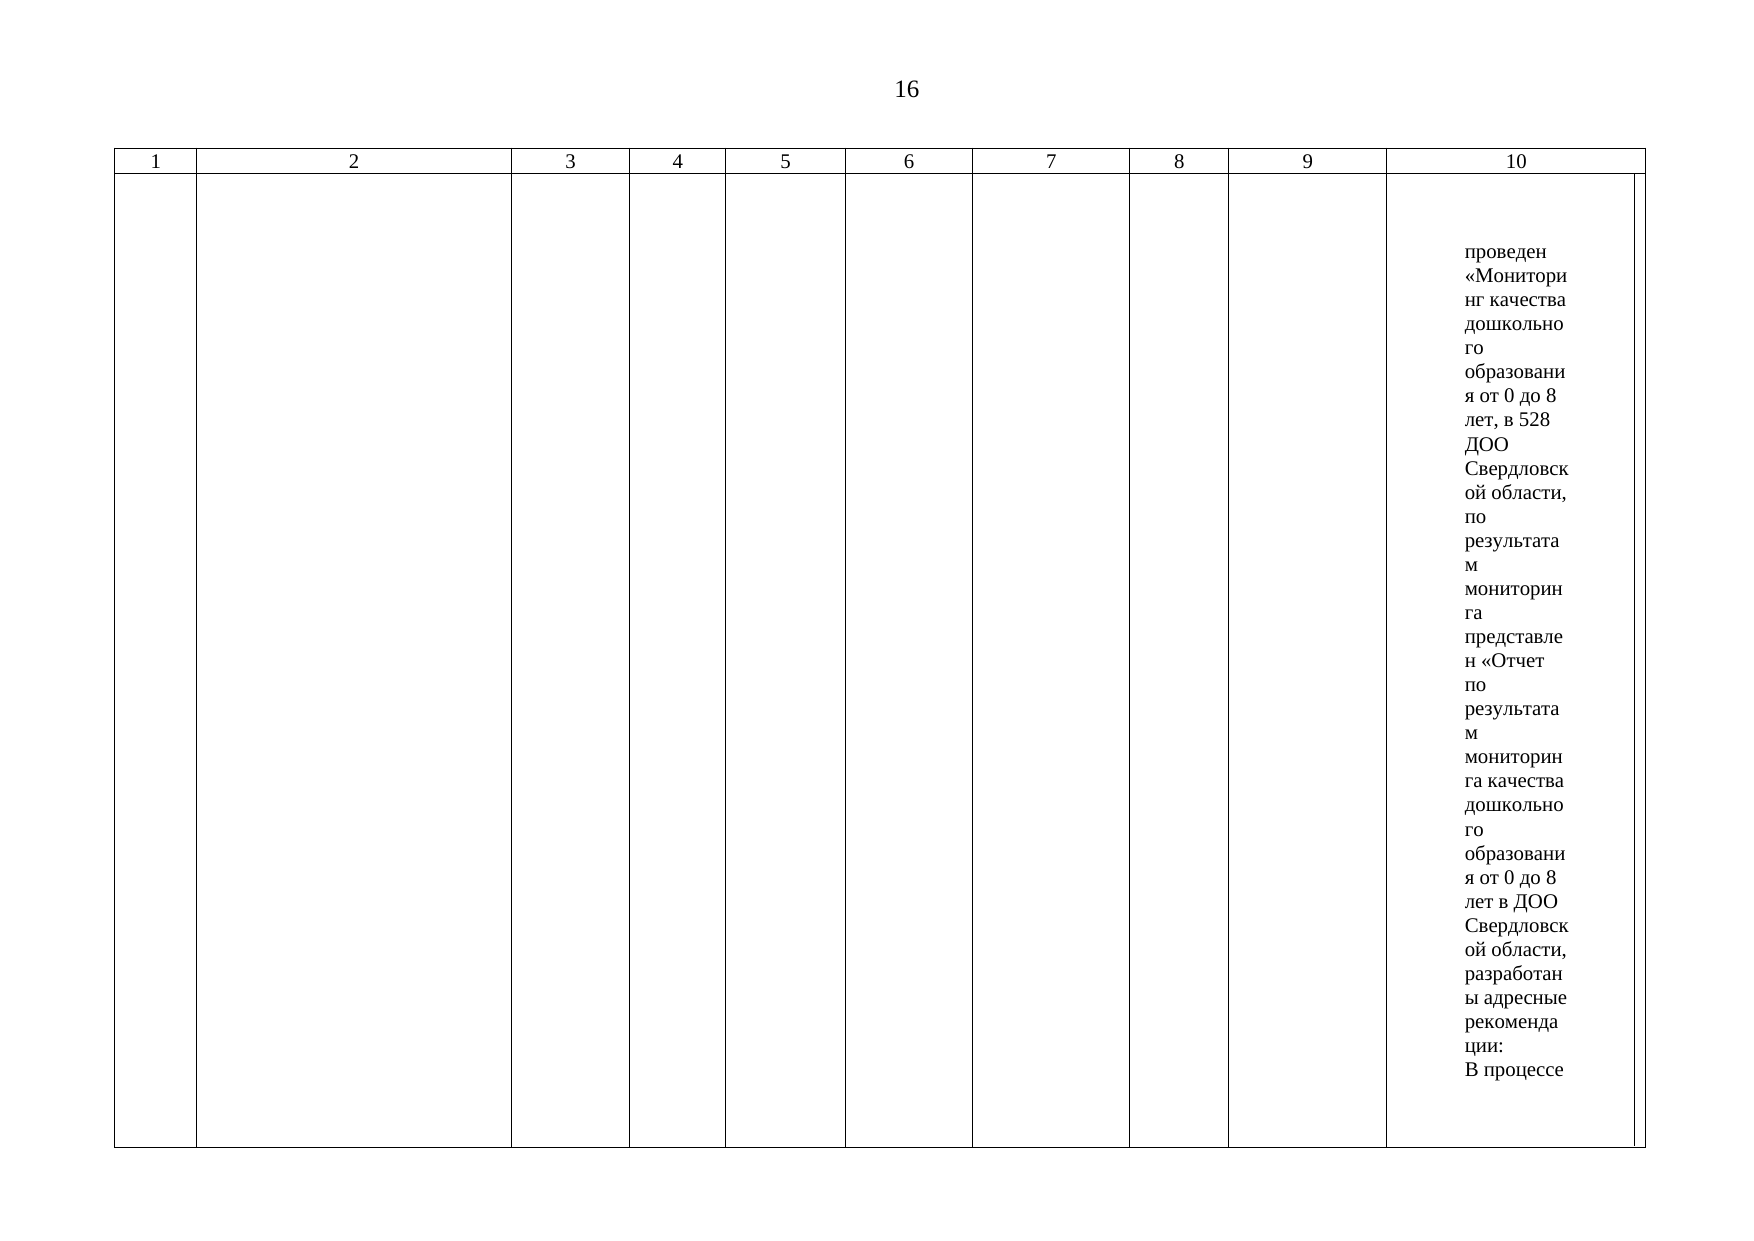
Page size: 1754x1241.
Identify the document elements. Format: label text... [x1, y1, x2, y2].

table_cell [512, 174, 629, 1147]
table_header 2 [197, 149, 511, 173]
table_cell проведен «Мониторинг качества дошкольного образования от 0 до 8 лет, в 528 ДОО Свердловской области, по результатам мониторинга представлен «Отчет по результатам мониторинга качества дошкольного образования от 0 до 8 лет в ДОО Свердловской области, разработаны адресные рекомендации: В процессе [1400, 175, 1633, 1146]
table_cell [973, 174, 1129, 1147]
table_cell - [630, 174, 725, 1147]
table_header 8 [1130, 149, 1228, 173]
table_cell [846, 174, 972, 1147]
table_header 6 [846, 149, 972, 173]
table_header 9 [1229, 149, 1386, 173]
table_cell [1229, 174, 1386, 1147]
table_cell [115, 174, 196, 1147]
table_header 5 [726, 149, 845, 173]
table_header 4 [630, 149, 725, 173]
table_header 10 [1387, 149, 1645, 173]
table_cell [197, 174, 511, 1147]
table_header 7 [973, 149, 1129, 173]
table_cell [1130, 174, 1228, 1147]
table_header 3 [512, 149, 629, 173]
table_cell [726, 174, 845, 1147]
table_header 1 [115, 149, 196, 173]
